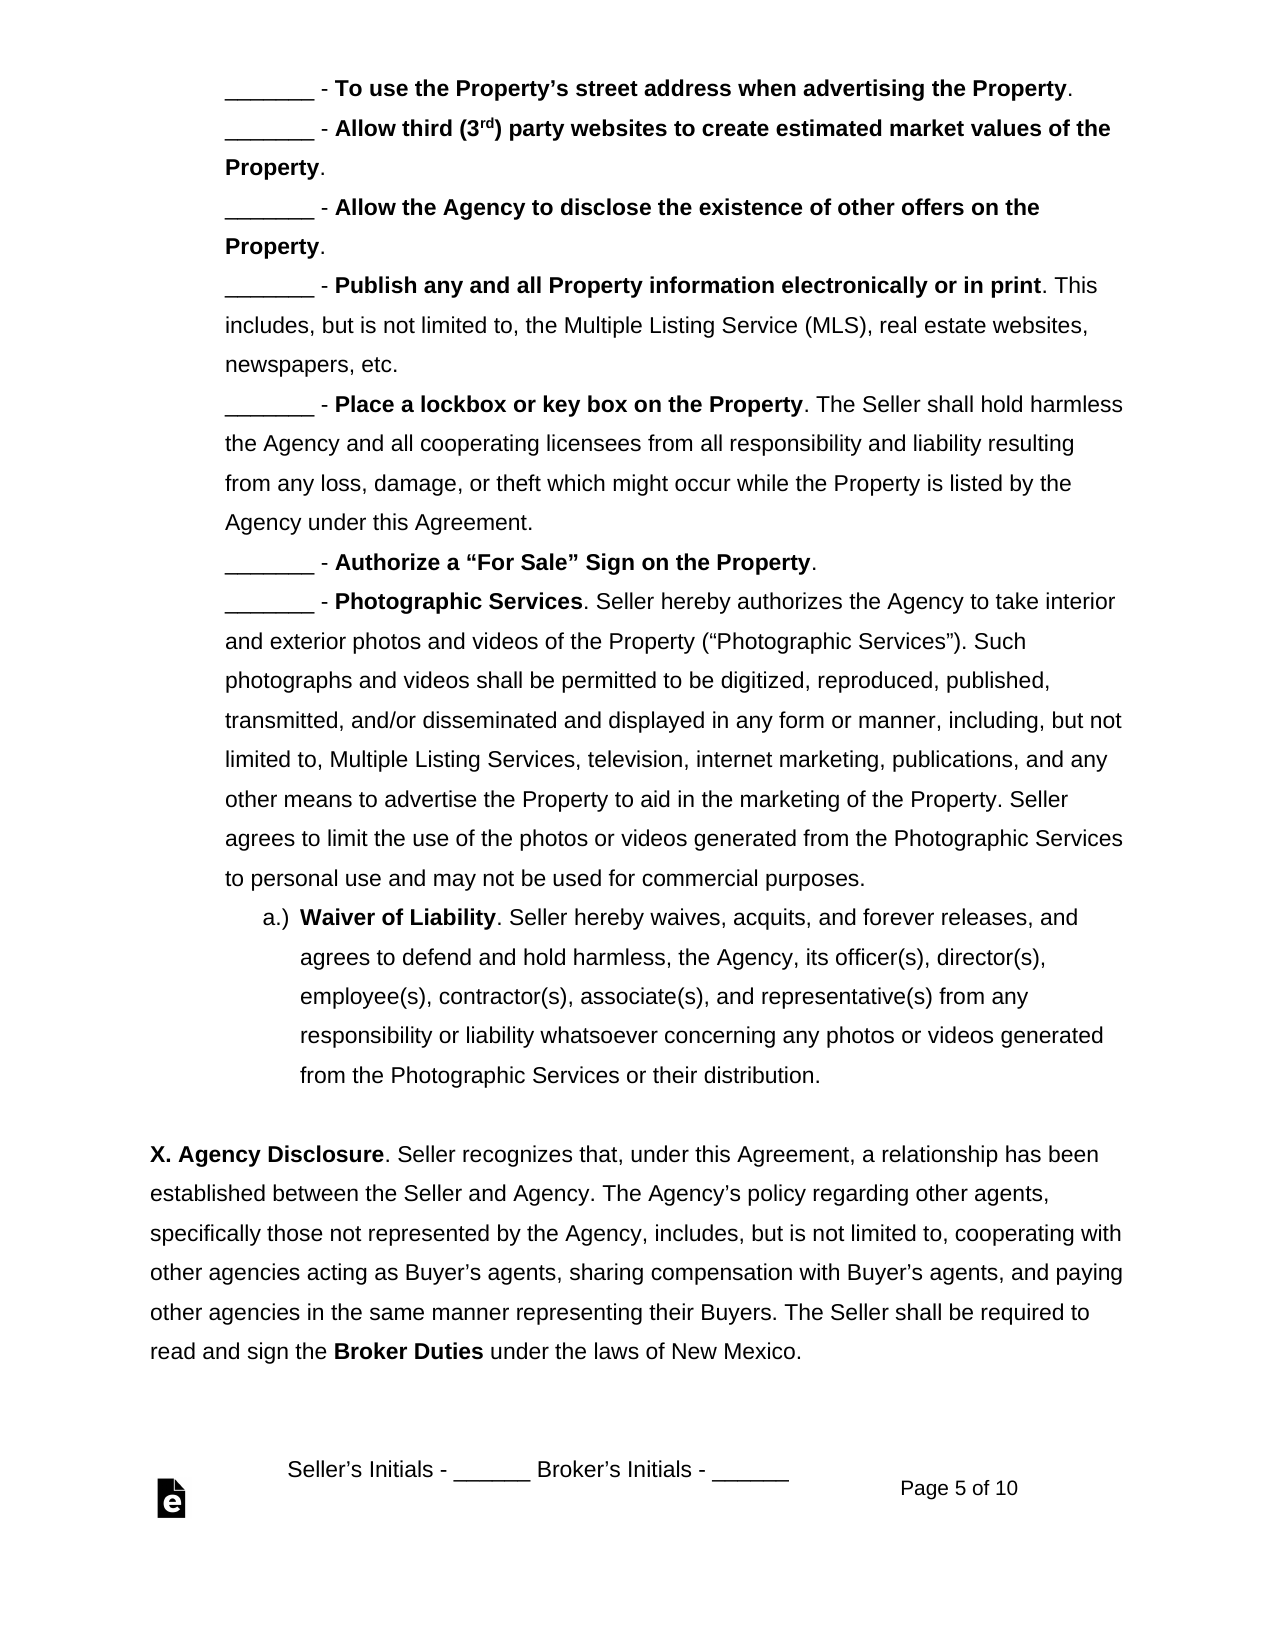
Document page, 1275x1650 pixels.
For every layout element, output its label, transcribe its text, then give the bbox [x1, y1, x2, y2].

text _______ - Allow third (3rd) party websites to create estimated market values of the Property. [225, 114, 1125, 180]
text _______ - Photographic Services. Seller hereby authorizes the Agency to take interior and exterior photos and videos of the Property (“Photographic Services”). Such photographs and videos shall be permitted to be digitized, reproduced, published, transmitted, and/or disseminated and displayed in any form or manner, including, but not limited to, Multiple Listing Services, television, internet marketing, publications, and any other means to advertise the Property to aid in the marketing of the Property. Seller agrees to limit the use of the photos or videos generated from the Photographic Services to personal use and may not be used for commercial purposes. [225, 588, 1125, 891]
text _______ - To use the Property’s street address when advertising the Property. [225, 75, 1125, 101]
list Waiver of Liability. Seller hereby waives, acquits, and forever releases, and agrees to defend and hold harmless, the Agency, its officer(s), director(s), employee(s), contractor(s), associate(s), and representative(s) from any responsibility or liability whatsoever concerning any photos or videos generated from the Photographic Services or their distribution. [262, 904, 1125, 1088]
text _______ - Allow the Agency to disclose the existence of other offers on the Property. [225, 193, 1125, 259]
text X. Agency Disclosure. Seller recognizes that, under this Agreement, a relationship has been established between the Seller and Agency. The Agency’s policy regarding other agents, specifically those not represented by the Agency, includes, but is not limited to, cooperating with other agencies acting as Buyer’s agents, sharing compensation with Buyer’s agents, and paying other agencies in the same manner representing their Buyers. The Seller shall be required to read and sign the Broker Duties under the laws of New Mexico. [150, 1141, 1125, 1365]
text _______ - Place a lockbox or key box on the Property. The Seller shall hold harmless the Agency and all cooperating licensees from all responsibility and liability resulting from any loss, damage, or theft which might occur while the Property is listed by the Agency under this Agreement. [225, 391, 1125, 536]
text _______ - Authorize a “For Sale” Sign on the Property. [225, 549, 1125, 575]
text _______ - Publish any and all Property information electronically or in print. This includes, but is not limited to, the Multiple Listing Service (MLS), real estate websites, newspapers, etc. [225, 272, 1125, 378]
